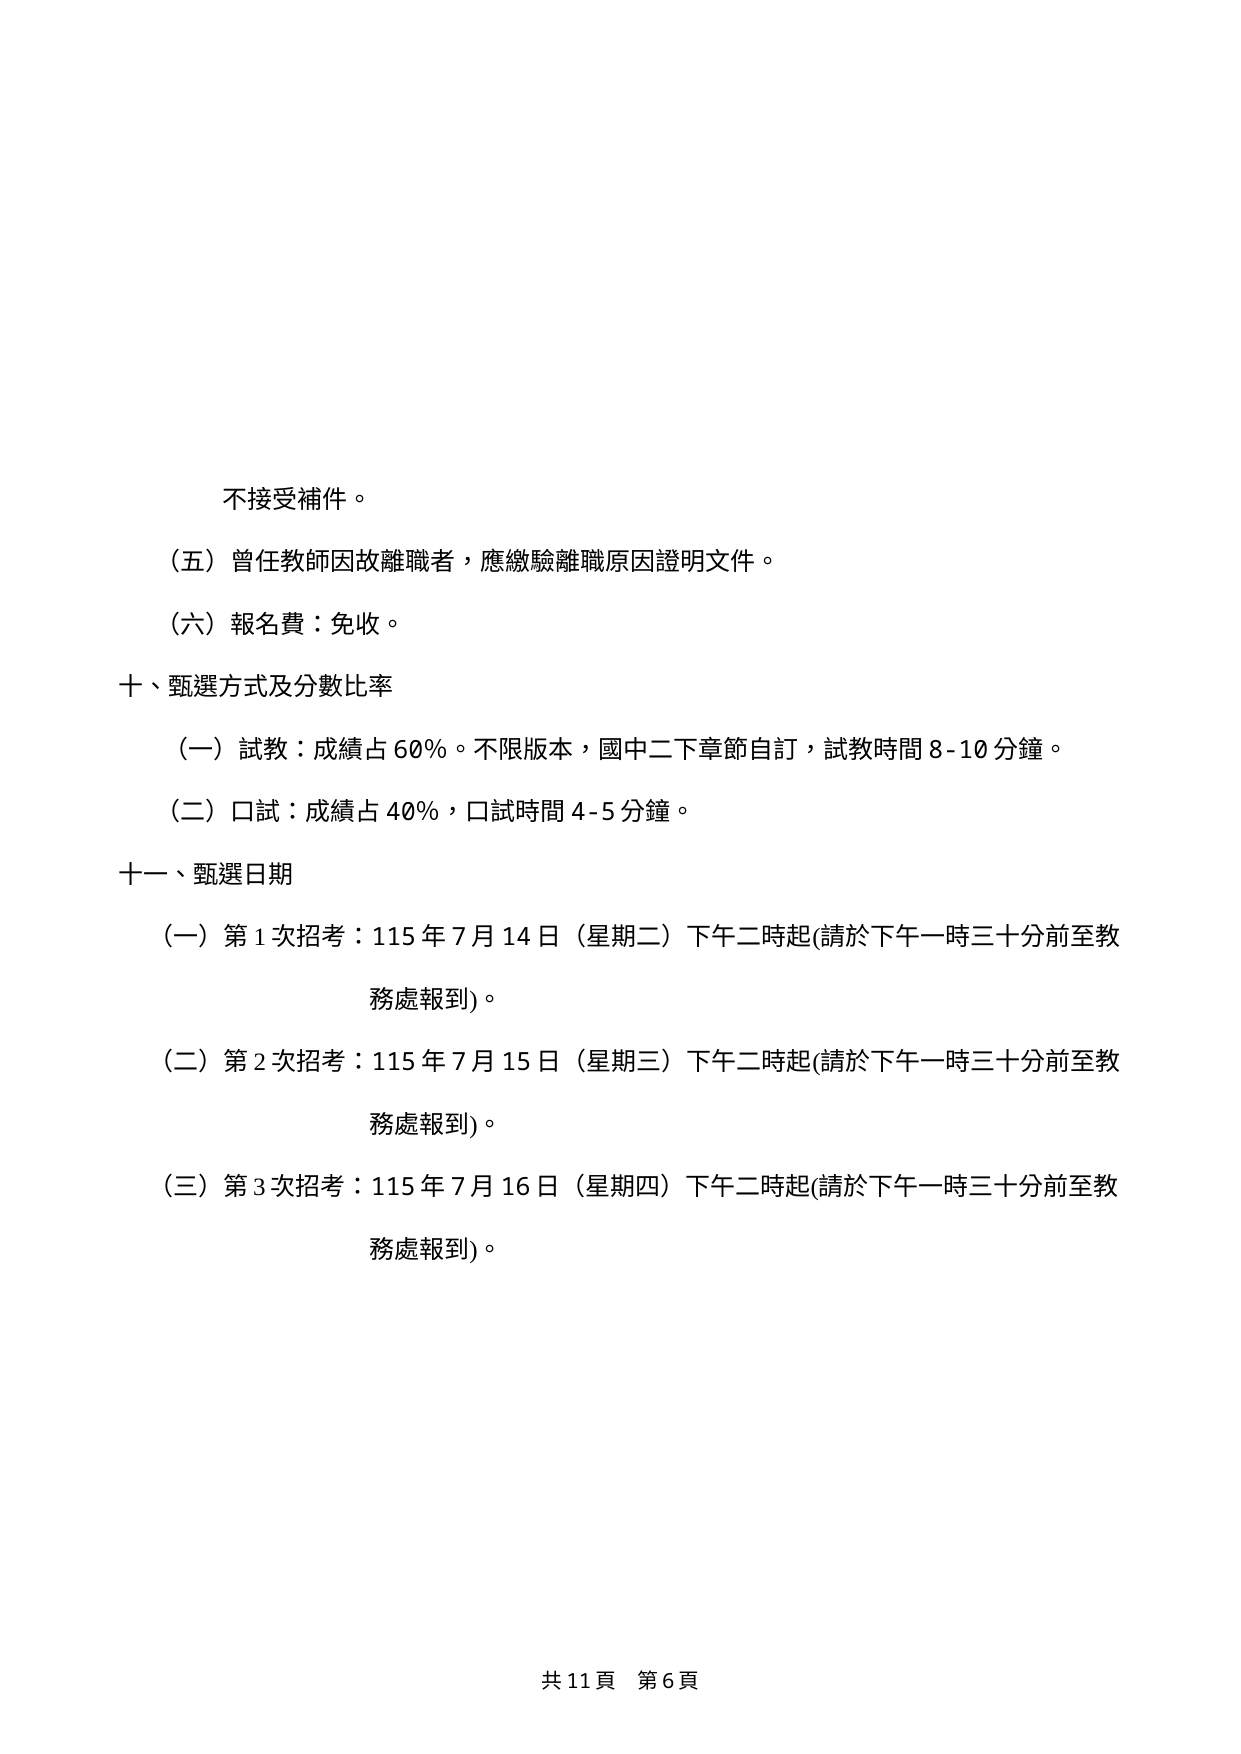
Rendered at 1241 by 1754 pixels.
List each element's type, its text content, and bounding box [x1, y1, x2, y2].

text （一）第1次招考：115年7月14日（星期二）下午二時起(請於下午一時三十分前至教務處報到)。 [148, 893, 1122, 1018]
text （一）試教：成績占60％。不限版本，國中二下章節自訂，試教時間8-10分鐘。 [118, 706, 1122, 768]
text 十、甄選方式及分數比率 [118, 643, 1122, 706]
text （五）曾任教師因故離職者，應繳驗離職原因證明文件。 [156, 518, 1122, 581]
text 十一、甄選日期 [118, 831, 1122, 893]
text （三）第3次招考：115年7月16日（星期四）下午二時起(請於下午一時三十分前至教務處報到)。 [148, 1143, 1122, 1268]
text （六）報名費：免收。 [156, 581, 1122, 643]
text （二）第2次招考：115年7月15日（星期三）下午二時起(請於下午一時三十分前至教務處報到)。 [148, 1018, 1122, 1143]
text 不接受補件。 [222, 456, 1122, 518]
text （二）口試：成績占40％，口試時間4-5分鐘。 [156, 768, 1122, 831]
